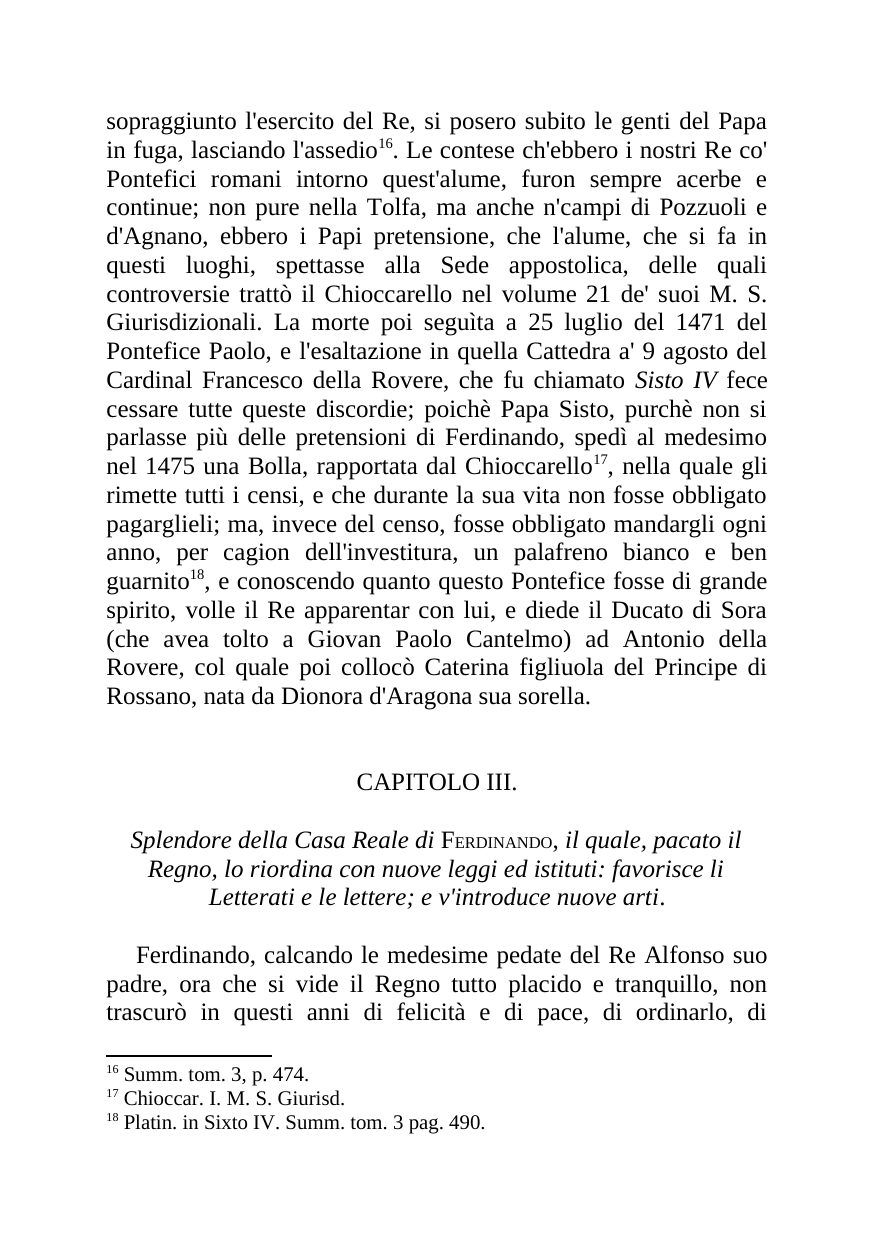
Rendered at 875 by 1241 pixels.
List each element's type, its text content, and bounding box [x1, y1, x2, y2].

text Chioccar. I. M. S. Giurisd. [106, 1086, 768, 1110]
text Splendore della Casa Reale di Ferdinando, il quale, pacato il Regno, lo riordina con nuove leggi ed istituti: favorisce li Letterati e le lettere; e v'introduce nuove arti. [106, 825, 768, 911]
text Summ. tom. 3, p. 474. [106, 1062, 768, 1086]
text Platin. in Sixto IV. Summ. tom. 3 pag. 490. [106, 1110, 768, 1134]
text sopraggiunto l'esercito del Re, si posero subito le genti del Papa in fuga, lasciando l'assedio. Le contese ch'ebbero i nostri Re co' Pontefici romani intorno quest'alume, furon sempre acerbe e continue; non pure nella Tolfa, ma anche n'campi di Pozzuoli e d'Agnano, ebbero i Papi pretensione, che l'alume, che si fa in questi luoghi, spettasse alla Sede appostolica, delle quali controversie trattò il Chioccarello nel volume 21 de' suoi M. S. Giurisdizionali. La morte poi seguìta a 25 luglio del 1471 del Pontefice Paolo, e l'esaltazione in quella Cattedra a' 9 agosto del Cardinal Francesco della Rovere, che fu chiamato Sisto IV fece cessare tutte queste discordie; poichè Papa Sisto, purchè non si parlasse più delle pretensioni di Ferdinando, spedì al medesimo nel 1475 una Bolla, rapportata dal Chioccarello, nella quale gli rimette tutti i censi, e che durante la sua vita non fosse obbligato pagarglieli; ma, invece del censo, fosse obbligato mandargli ogni anno, per cagion dell'investitura, un palafreno bianco e ben guarnito, e conoscendo quanto questo Pontefice fosse di grande spirito, volle il Re apparentar con lui, e diede il Ducato di Sora (che avea tolto a Giovan Paolo Cantelmo) ad Antonio della Rovere, col quale poi collocò Caterina figliuola del Principe di Rossano, nata da Dionora d'Aragona sua sorella. [106, 106, 768, 710]
text CAPITOLO III. [106, 767, 768, 796]
text Ferdinando, calcando le medesime pedate del Re Alfonso suo padre, ora che si vide il Regno tutto placido e tranquillo, non trascurò in questi anni di felicità e di pace, di ordinarlo, di [106, 940, 768, 1026]
